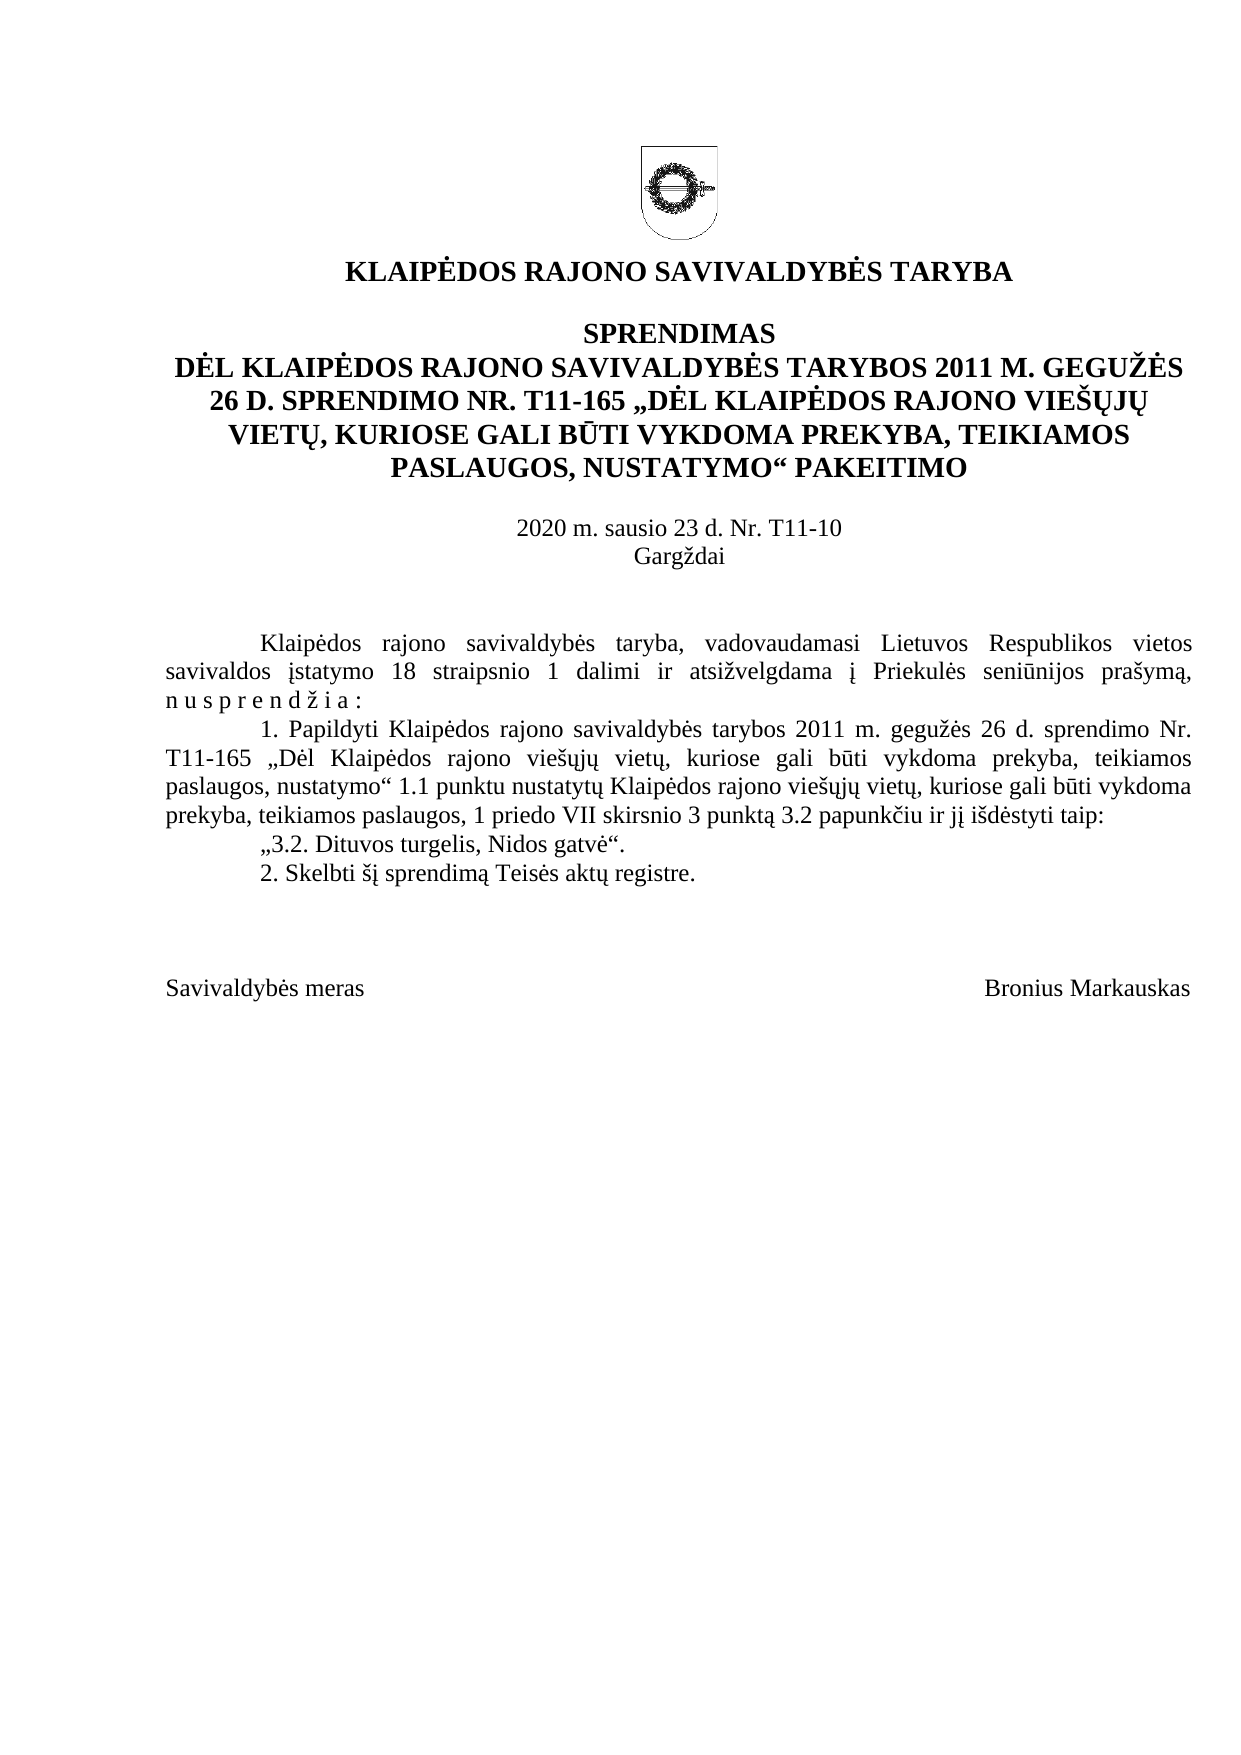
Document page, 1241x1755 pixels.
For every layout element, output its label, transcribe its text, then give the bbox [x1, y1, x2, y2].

text 1. Papildyti Klaipėdos rajono savivaldybės tarybos 2011 m. gegužės 26 d. sprendimo Nr. T11-165 „Dėl Klaipėdos rajono viešųjų vietų, kuriose gali būti vykdoma prekyba, teikiamos paslaugos, nustatymo“ 1.1 punktu nustatytų Klaipėdos rajono viešųjų vietų, kuriose gali būti vykdoma prekyba, teikiamos paslaugos, 1 priedo VII skirsnio 3 punktą 3.2 papunkčiu ir jį išdėstyti taip: [165, 714, 1193, 829]
text 2020 m. sausio 23 d. Nr. T11-10 [165, 513, 1193, 541]
text „3.2. Dituvos turgelis, Nidos gatvė“. [165, 829, 1193, 858]
text KLAIPĖDOS RAJONO SAVIVALDYBĖS TARYBA [165, 254, 1193, 287]
text Klaipėdos rajono savivaldybės taryba, vadovaudamasi Lietuvos Respublikos vietos savivaldos įstatymo 18 straipsnio 1 dalimi ir atsižvelgdama į Priekulės seniūnijos prašymą, nusprendžia: [165, 628, 1193, 714]
text Gargždai [165, 541, 1193, 570]
text SPRENDIMAS [165, 316, 1193, 350]
text DĖL KLAIPĖDOS RAJONO SAVIVALDYBĖS TARYBOS 2011 M. GEGUŽĖS 26 D. SPRENDIMO NR. T11-165 „DĖL KLAIPĖDOS RAJONO VIEŠŲJŲ VIETŲ, KURIOSE GALI BŪTI VYKDOMA PREKYBA, TEIKIAMOS PASLAUGOS, NUSTATYMO“ PAKEITIMO [165, 350, 1193, 484]
text 2. Skelbti šį sprendimą Teisės aktų registre. [165, 858, 1193, 886]
text Savivaldybės meras Bronius Markauskas [165, 973, 1193, 1001]
